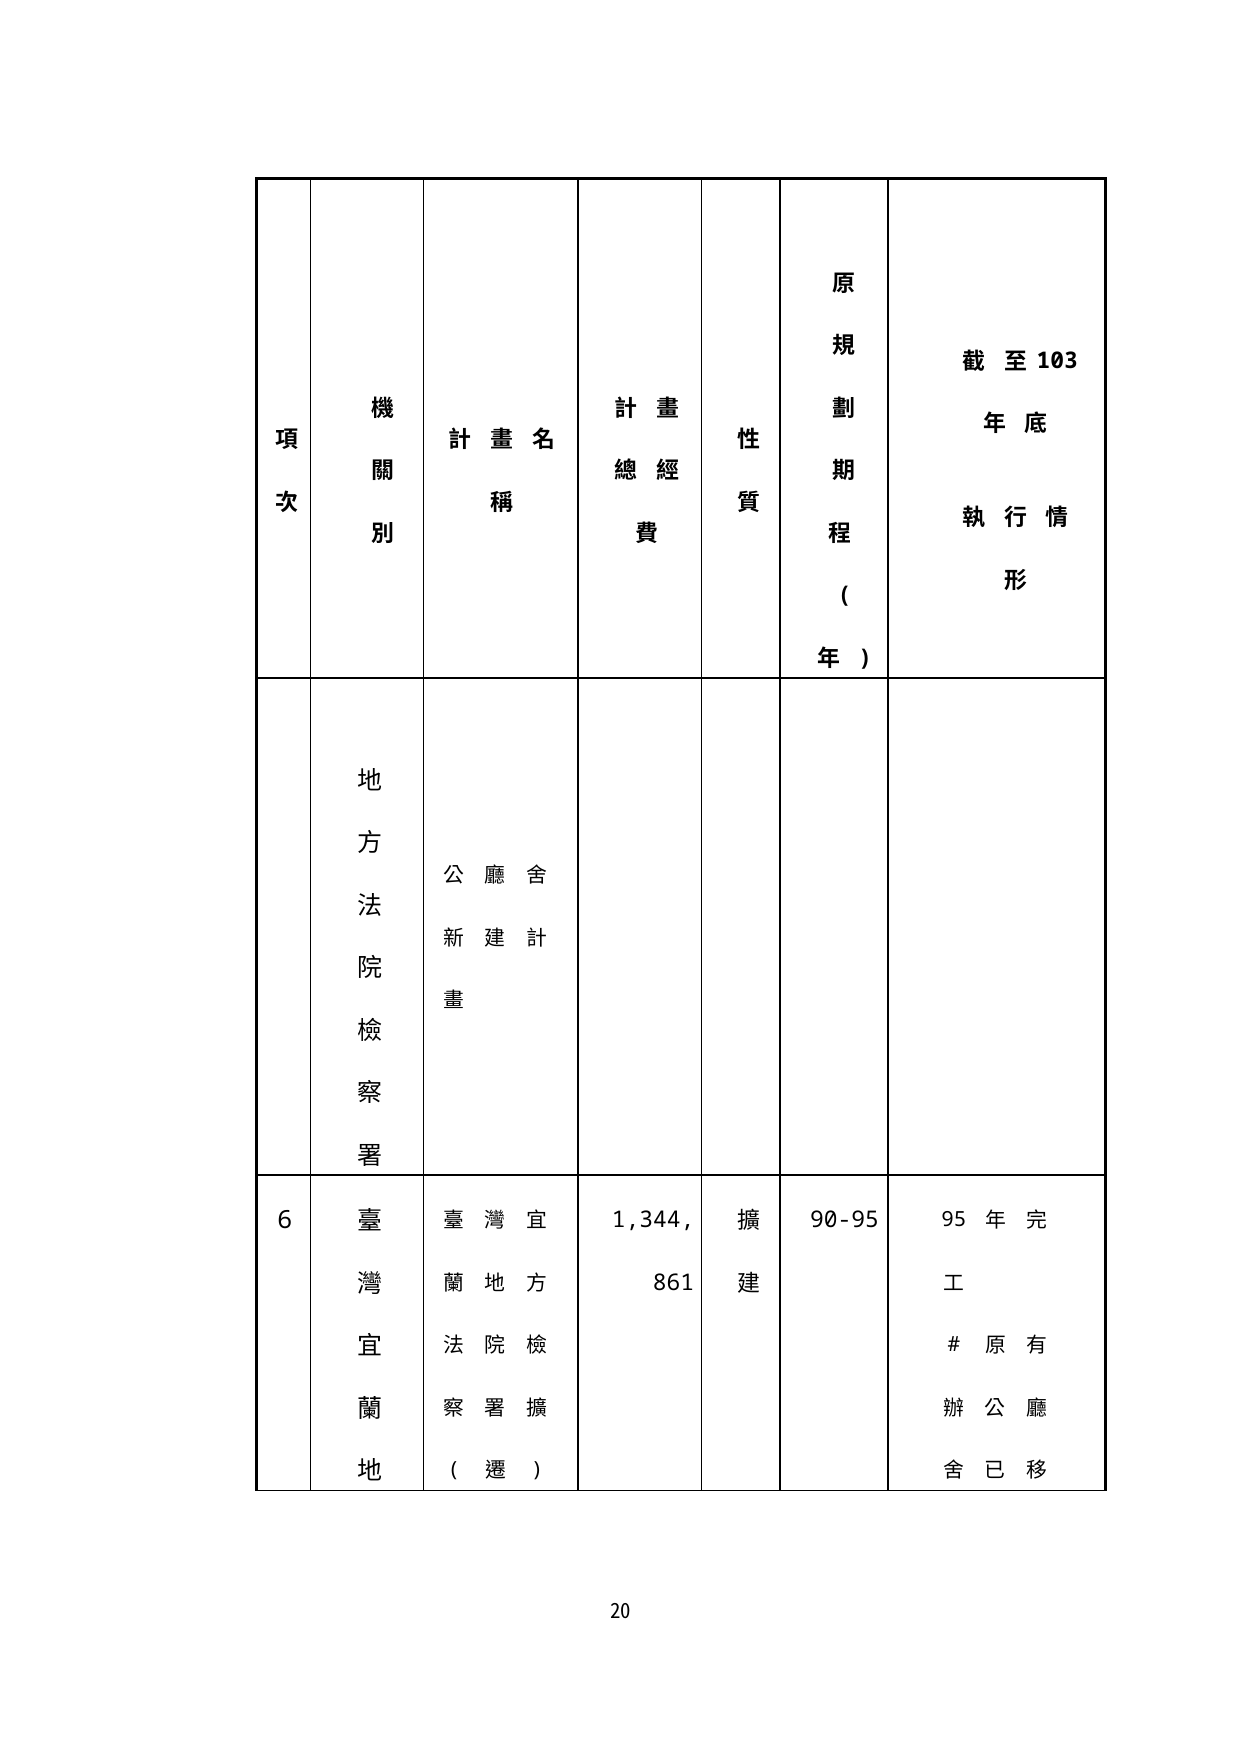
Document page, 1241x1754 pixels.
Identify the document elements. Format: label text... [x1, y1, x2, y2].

table_header 計畫名稱 [424, 180, 577, 677]
table_cell [781, 679, 887, 1174]
table_cell 95年完工 #原有辦公廳舍已移 [889, 1176, 1104, 1490]
table_cell [579, 679, 701, 1174]
table_cell [889, 679, 1104, 1174]
table_cell [258, 679, 310, 1174]
table_cell 擴建 [702, 1176, 779, 1490]
table_header 性質 [702, 180, 779, 677]
table_cell 6 [258, 1176, 310, 1490]
table_cell 1,344,861 [579, 1176, 701, 1490]
table_header 截至103年底 執行情形 [889, 180, 1104, 677]
table_header 機關別 [311, 180, 423, 677]
table_header 原規劃 期程(年) [781, 180, 887, 677]
table_cell 公廳舍新建計畫 [424, 679, 577, 1174]
table_cell 臺灣宜蘭地 [311, 1176, 423, 1490]
table_header 計畫 總經費 [579, 180, 701, 677]
table_header 項次 [258, 180, 310, 677]
table_cell 臺灣宜蘭地方法院檢察署擴(遷) [424, 1176, 577, 1490]
table_cell 地方法院檢察署 [311, 679, 423, 1174]
table_cell [702, 679, 779, 1174]
table_cell 90-95 [781, 1176, 887, 1490]
